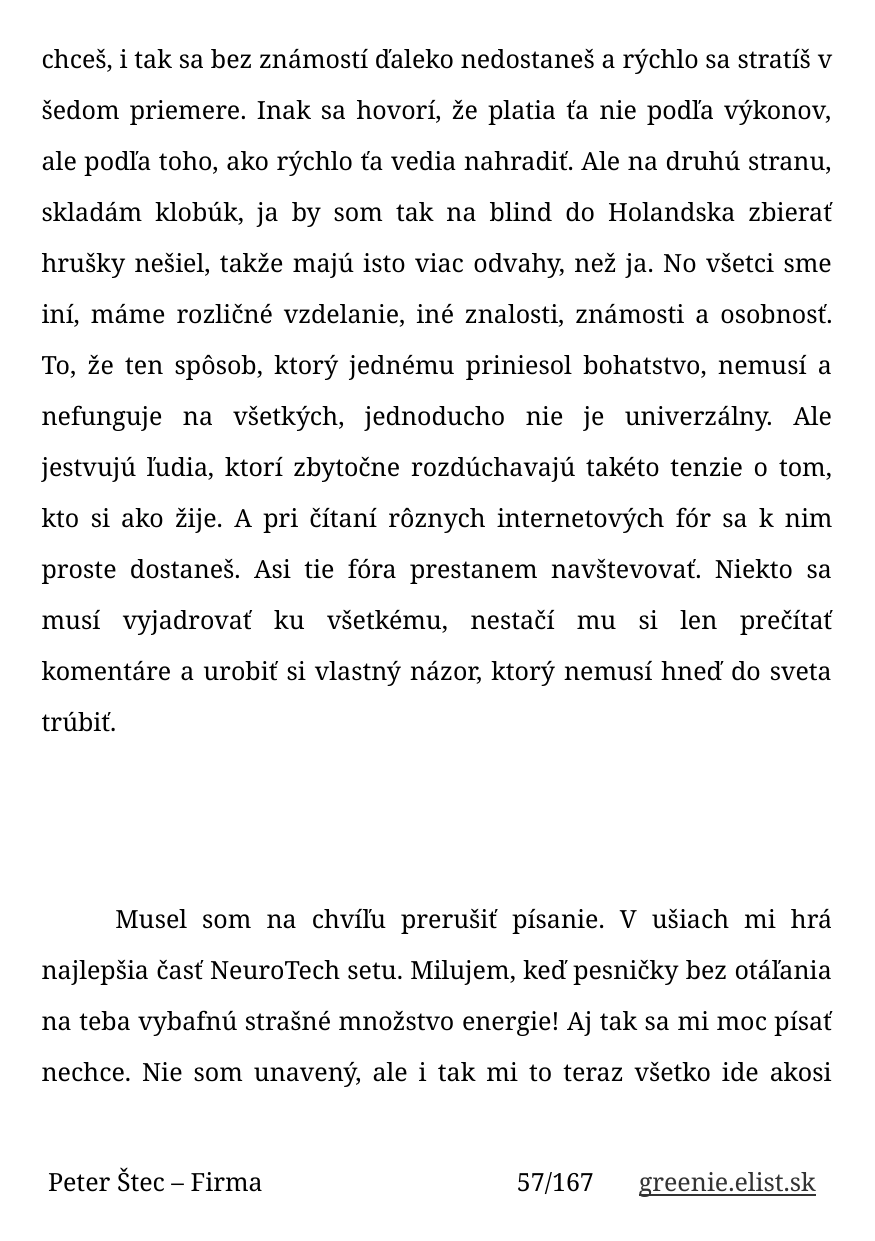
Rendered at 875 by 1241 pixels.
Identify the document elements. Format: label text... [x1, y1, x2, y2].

text chceš, i tak sa bez známostí ďaleko nedostaneš a rýchlo sa stratíš v šedom priemere. Inak sa hovorí, že platia ťa nie podľa výkonov, ale podľa toho, ako rýchlo ťa vedia nahradiť. Ale na druhú stranu, skladám klobúk, ja by som tak na blind do Holandska zbierať hrušky nešiel, takže majú isto viac odvahy, než ja. No všetci sme iní, máme rozličné vzdelanie, iné znalosti, známosti a osobnosť. To, že ten spôsob, ktorý jednému priniesol bohatstvo, nemusí a nefunguje na všetkých, jednoducho nie je univerzálny. Ale jestvujú ľudia, ktorí zbytočne rozdúchavajú takéto tenzie o tom, kto si ako žije. A pri čítaní rôznych internetových fór sa k nim proste dostaneš. Asi tie fóra prestanem navštevovať. Niekto sa musí vyjadrovať ku všetkému, nestačí mu si len prečítať komentáre a urobiť si vlastný názor, ktorý nemusí hneď do sveta trúbiť. [41, 41, 833, 739]
text Musel som na chvíľu prerušiť písanie. V ušiach mi hrá najlepšia časť NeuroTech setu. Milujem, keď pesničky bez otáľania na teba vybafnú strašné množstvo energie! Aj tak sa mi moc písať nechce. Nie som unavený, ale i tak mi to teraz všetko ide akosi [41, 902, 833, 1089]
